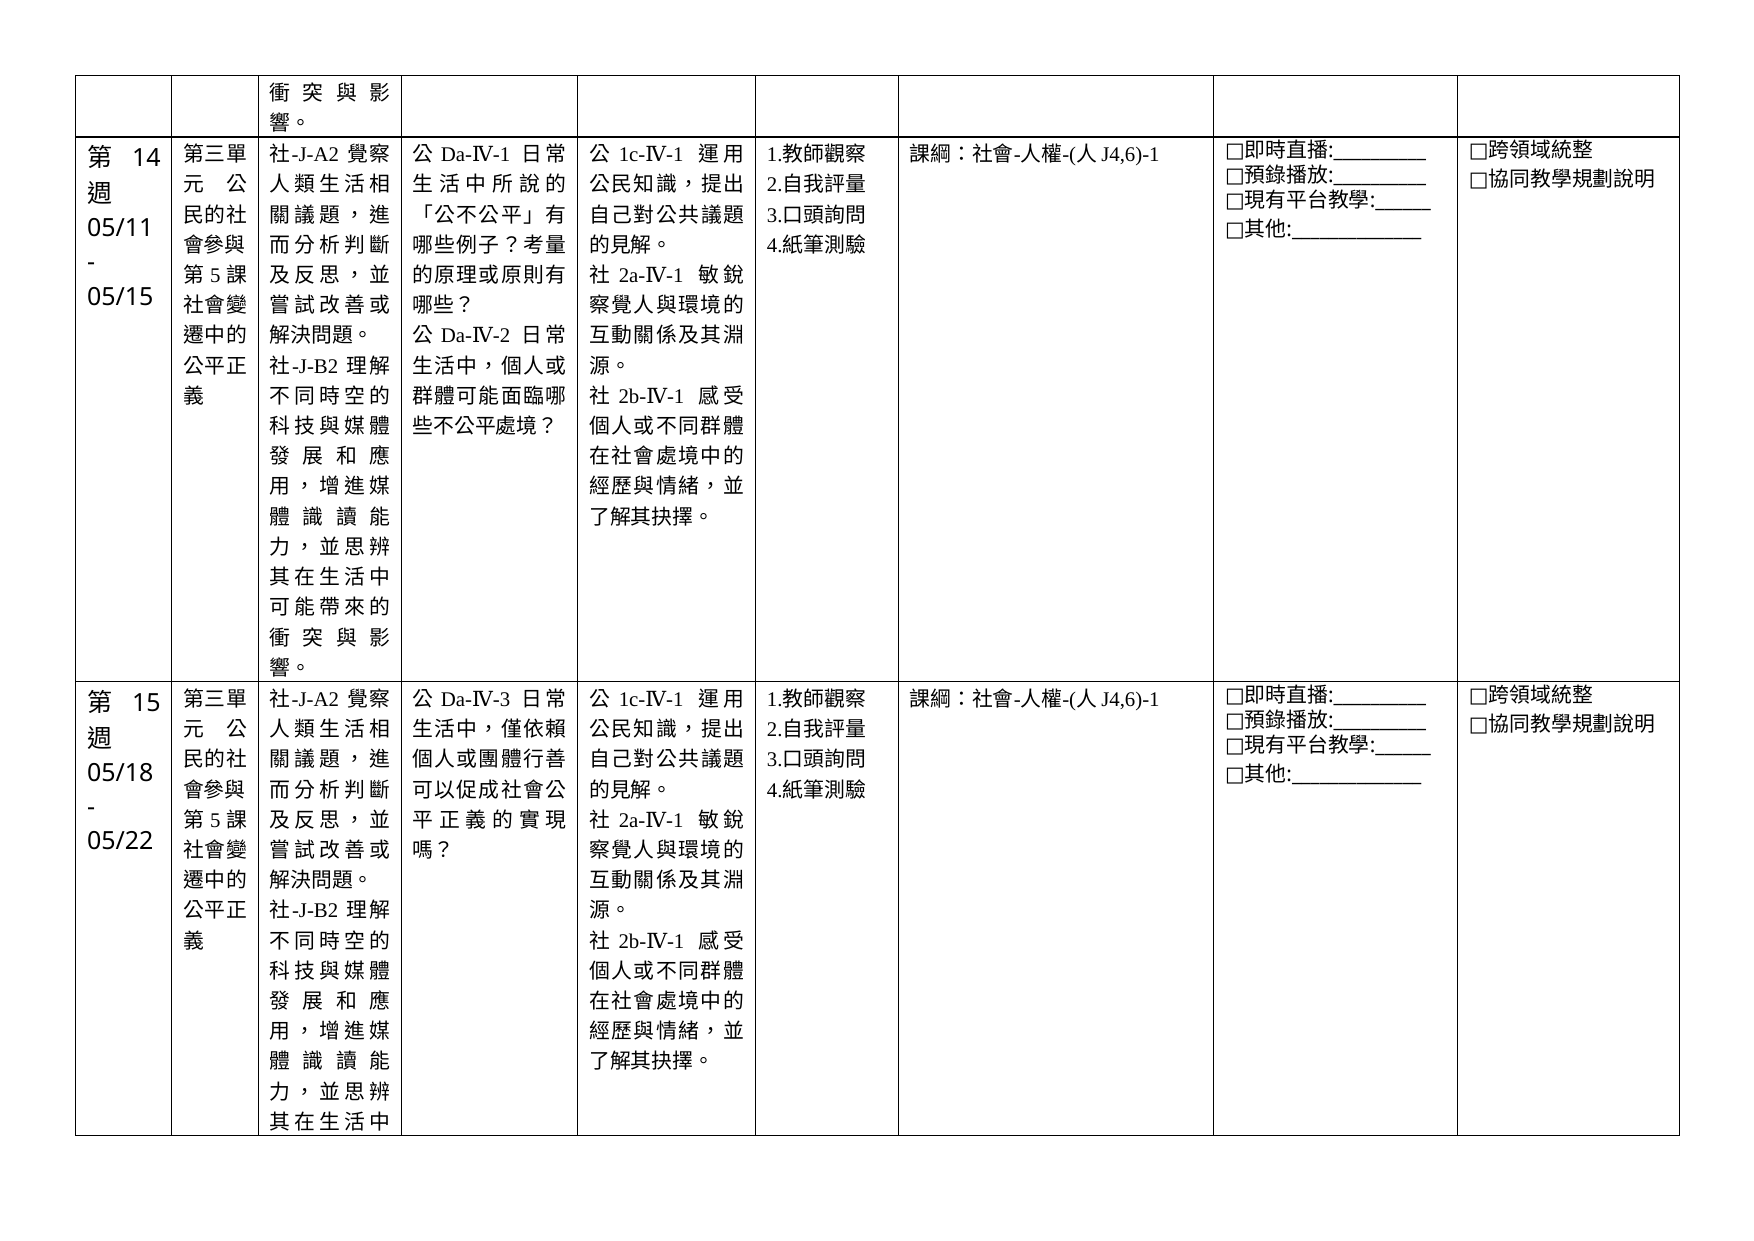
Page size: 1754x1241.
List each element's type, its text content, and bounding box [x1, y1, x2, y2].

table_cell 公1c-Ⅳ-1 運用公民知識，提出自己對公共議題的見解。 社2a-Ⅳ-1 敏銳察覺人與環境的互動關係及其淵源。 社2b-Ⅳ-1 感受個人或不同群體在社會處境中的經歷與情緒，並了解其抉擇。 [578, 682, 755, 1135]
table_cell □跨領域統整 □協同教學規劃說明 [1458, 682, 1679, 1135]
table_cell 公1c-Ⅳ-1 運用公民知識，提出自己對公共議題的見解。 社2a-Ⅳ-1 敏銳察覺人與環境的互動關係及其淵源。 社2b-Ⅳ-1 感受個人或不同群體在社會處境中的經歷與情緒，並了解其抉擇。 [578, 138, 755, 681]
table_cell □即時直播:__________ □預錄播放:__________ □現有平台教學:______ □其他:______________ [1214, 138, 1457, 681]
table_cell 第15週 05/18-05/22 [76, 682, 171, 1135]
table_cell [899, 76, 1213, 136]
table_cell [172, 76, 258, 136]
table_cell [578, 76, 755, 136]
table_cell 衝突與影響。 [259, 76, 401, 136]
table_cell 1.教師觀察 2.自我評量 3.口頭詢問 4.紙筆測驗 [756, 682, 898, 1135]
table_cell 第三單元 公民的社會參與 第5課社會變遷中的公平正義 [172, 138, 258, 681]
table_cell 1.教師觀察 2.自我評量 3.口頭詢問 4.紙筆測驗 [756, 138, 898, 681]
table_cell □即時直播:__________ □預錄播放:__________ □現有平台教學:______ □其他:______________ [1214, 682, 1457, 1135]
table_cell [402, 76, 577, 136]
table_cell 公Da-Ⅳ-3 日常生活中，僅依賴個人或團體行善可以促成社會公平正義的實現嗎？ [402, 682, 577, 1135]
table_cell □跨領域統整 □協同教學規劃說明 [1458, 138, 1679, 681]
table_cell 社-J-A2 覺察人類生活相關議題，進而分析判斷及反思，並嘗試改善或解決問題。 社-J-B2 理解不同時空的科技與媒體發展和應用，增進媒體識讀能力，並思辨其在生活中 [259, 682, 401, 1135]
table_cell 課綱：社會-人權-(人J4,6)-1 [899, 138, 1213, 681]
table_cell [1458, 76, 1679, 136]
table_cell [1214, 76, 1457, 136]
table_cell 公Da-Ⅳ-1 日常生活中所說的「公不公平」有哪些例子？考量的原理或原則有哪些？ 公Da-Ⅳ-2 日常生活中，個人或群體可能面臨哪些不公平處境？ [402, 138, 577, 681]
table_cell [756, 76, 898, 136]
table_cell 社-J-A2 覺察人類生活相關議題，進而分析判斷及反思，並嘗試改善或解決問題。 社-J-B2 理解不同時空的科技與媒體發展和應用，增進媒體識讀能力，並思辨其在生活中可能帶來的衝突與影響。 [259, 138, 401, 681]
table_cell 第三單元 公民的社會參與 第5課社會變遷中的公平正義 [172, 682, 258, 1135]
table_cell 課綱：社會-人權-(人J4,6)-1 [899, 682, 1213, 1135]
table_cell [76, 76, 171, 136]
table_cell 第14週 05/11-05/15 [76, 138, 171, 681]
